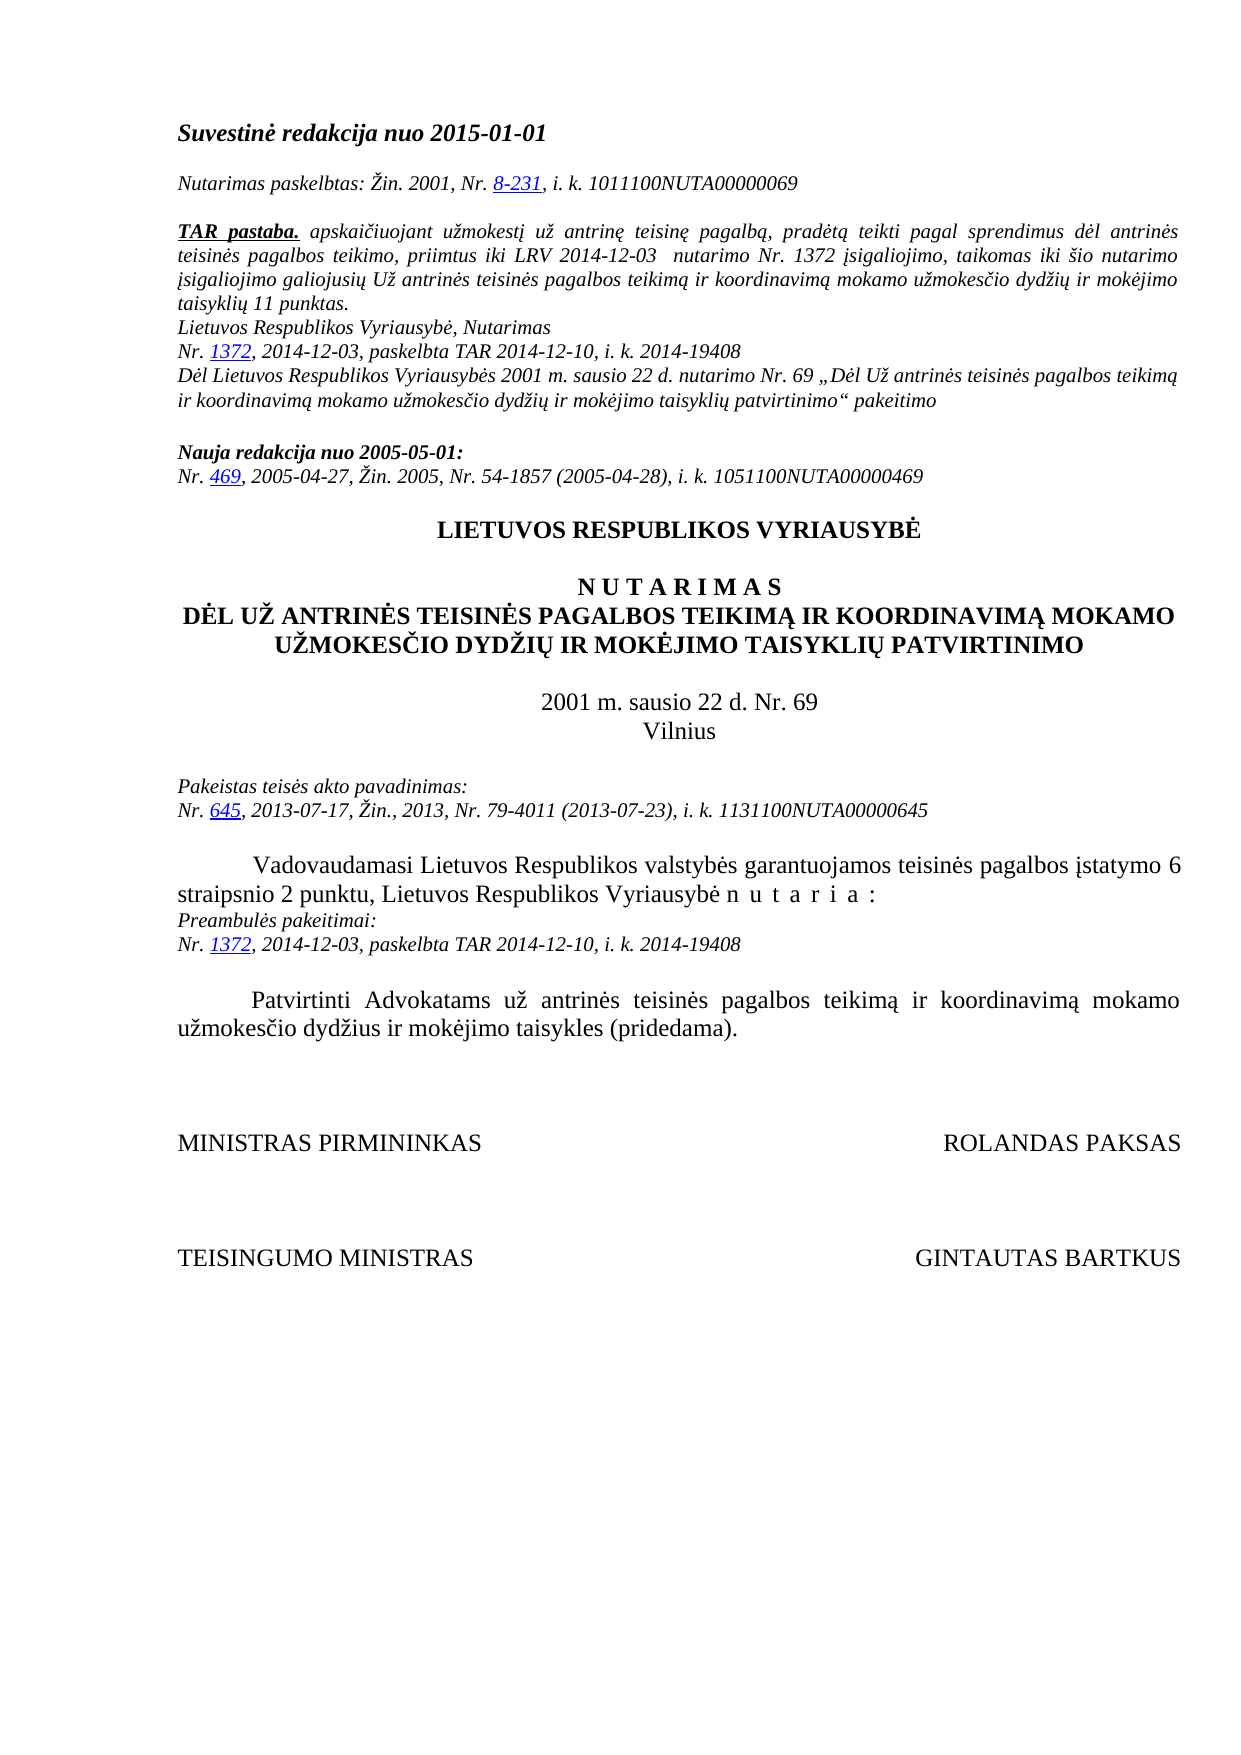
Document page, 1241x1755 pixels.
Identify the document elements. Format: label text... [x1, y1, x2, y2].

text Pakeistas teisės akto pavadinimas: [177, 773, 1181, 798]
text Nr. 645, 2013-07-17, Žin., 2013, Nr. 79-4011 (2013-07-23), i. k. 1131100NUTA00000645 [177, 798, 1181, 822]
text Nutarimas paskelbtas: Žin. 2001, Nr. 8-231, i. k. 1011100NUTA00000069 [177, 171, 1181, 195]
text Vadovaudamasi Lietuvos Respublikos valstybės garantuojamos teisinės pagalbos įstatymo 6 straipsnio 2 punktu, Lietuvos Respublikos Vyriausybė nutaria: [177, 850, 1181, 908]
text Nr. 1372, 2014-12-03, paskelbta TAR 2014-12-10, i. k. 2014-19408 [177, 932, 1181, 956]
text Vilnius [177, 716, 1181, 745]
text Teisingumo ministras Gintautas Bartkus [177, 1243, 1181, 1272]
text Dėl Lietuvos Respublikos Vyriausybės 2001 m. sausio 22 d. nutarimo Nr. 69 „Dėl Už antrinės teisinės pagalbos teikimą ir koordinavimą mokamo užmokesčio dydžių ir mokėjimo taisyklių patvirtinimo“ pakeitimo [177, 363, 1181, 412]
text LIETUVOS RESPUBLIKOS VYRIAUSYBĖ [177, 515, 1181, 543]
text DĖL UŽ ANTRINĖS TEISINĖS PAGALBOS TEIKIMĄ IR KOORDINAVIMĄ MOKAMO UŽMOKESČIO DYDŽIŲ IR MOKĖJIMO TAISYKLIŲ PATVIRTINIMO [177, 601, 1181, 658]
text Lietuvos Respublikos Vyriausybė, Nutarimas [177, 315, 1181, 339]
text Nr. 469, 2005-04-27, Žin. 2005, Nr. 54-1857 (2005-04-28), i. k. 1051100NUTA00000469 [177, 464, 1181, 488]
text Ministras Pirmininkas Rolandas Paksas [177, 1128, 1181, 1157]
text Nr. 1372, 2014-12-03, paskelbta TAR 2014-12-10, i. k. 2014-19408 [177, 339, 1181, 363]
text Nauja redakcija nuo 2005-05-01: [177, 440, 1181, 464]
text TAR pastaba. apskaičiuojant užmokestį už antrinę teisinę pagalbą, pradėtą teikti pagal sprendimus dėl antrinės teisinės pagalbos teikimo, priimtus iki LRV 2014-12-03 nutarimo Nr. 1372 įsigaliojimo, taikomas iki šio nutarimo įsigaliojimo galiojusių Už antrinės teisinės pagalbos teikimą ir koordinavimą mokamo užmokesčio dydžių ir mokėjimo taisyklių 11 punktas. [177, 219, 1181, 315]
text Patvirtinti Advokatams už antrinės teisinės pagalbos teikimą ir koordinavimą mokamo užmokesčio dydžius ir mokėjimo taisykles (pridedama). [177, 985, 1181, 1042]
text NUTARIMAS [177, 572, 1181, 601]
text Preambulės pakeitimai: [177, 908, 1181, 932]
text Suvestinė redakcija nuo 2015-01-01 [177, 118, 1181, 147]
text 2001 m. sausio 22 d. Nr. 69 [177, 687, 1181, 716]
